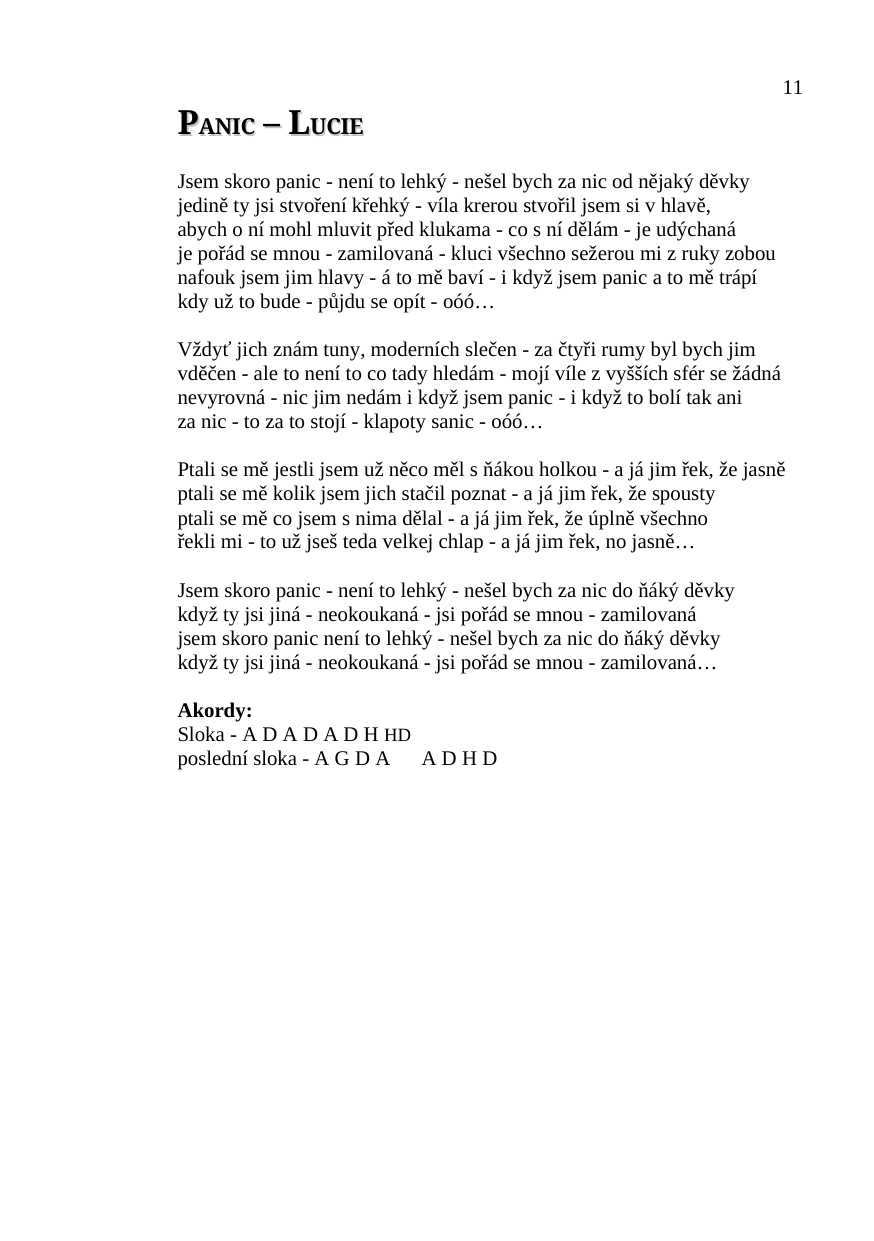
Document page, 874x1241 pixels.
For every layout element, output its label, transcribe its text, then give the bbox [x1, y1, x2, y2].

text Vždyť jich znám tuny, moderních slečen - za čtyři rumy byl bych jim vděčen - ale to není to co tady hledám - mojí víle z vyšších sfér se žádná nevyrovná - nic jim nedám i když jsem panic - i když to bolí tak ani za nic - to za to stojí - klapoty sanic - oóó… [177, 337, 803, 433]
text Jsem skoro panic - není to lehký - nešel bych za nic od nějaký děvky jedině ty jsi stvoření křehký - víla krerou stvořil jsem si v hlavě, abych o ní mohl mluvit před klukama - co s ní dělám - je udýchaná je pořád se mnou - zamilovaná - kluci všechno sežerou mi z ruky zobou nafouk jsem jim hlavy - á to mě baví - i když jsem panic a to mě trápí kdy už to bude - půjdu se opít - oóó… [177, 168, 803, 313]
text Sloka - A D A D A D H HD poslední sloka - A G D A A D H D [177, 722, 803, 770]
text Jsem skoro panic - není to lehký - nešel bych za nic do ňáký děvky když ty jsi jiná - neokoukaná - jsi pořád se mnou - zamilovaná jsem skoro panic není to lehký - nešel bych za nic do ňáký děvky když ty jsi jiná - neokoukaná - jsi pořád se mnou - zamilovaná… [177, 578, 803, 674]
text Panic – Lucie [177, 99, 803, 144]
text Ptali se mě jestli jsem už něco měl s ňákou holkou - a já jim řek, že jasně ptali se mě kolik jsem jich stačil poznat - a já jim řek, že spousty ptali se mě co jsem s nima dělal - a já jim řek, že úplně všechno řekli mi - to už jseš teda velkej chlap - a já jim řek, no jasně… [177, 457, 803, 553]
text Akordy: [177, 698, 803, 722]
